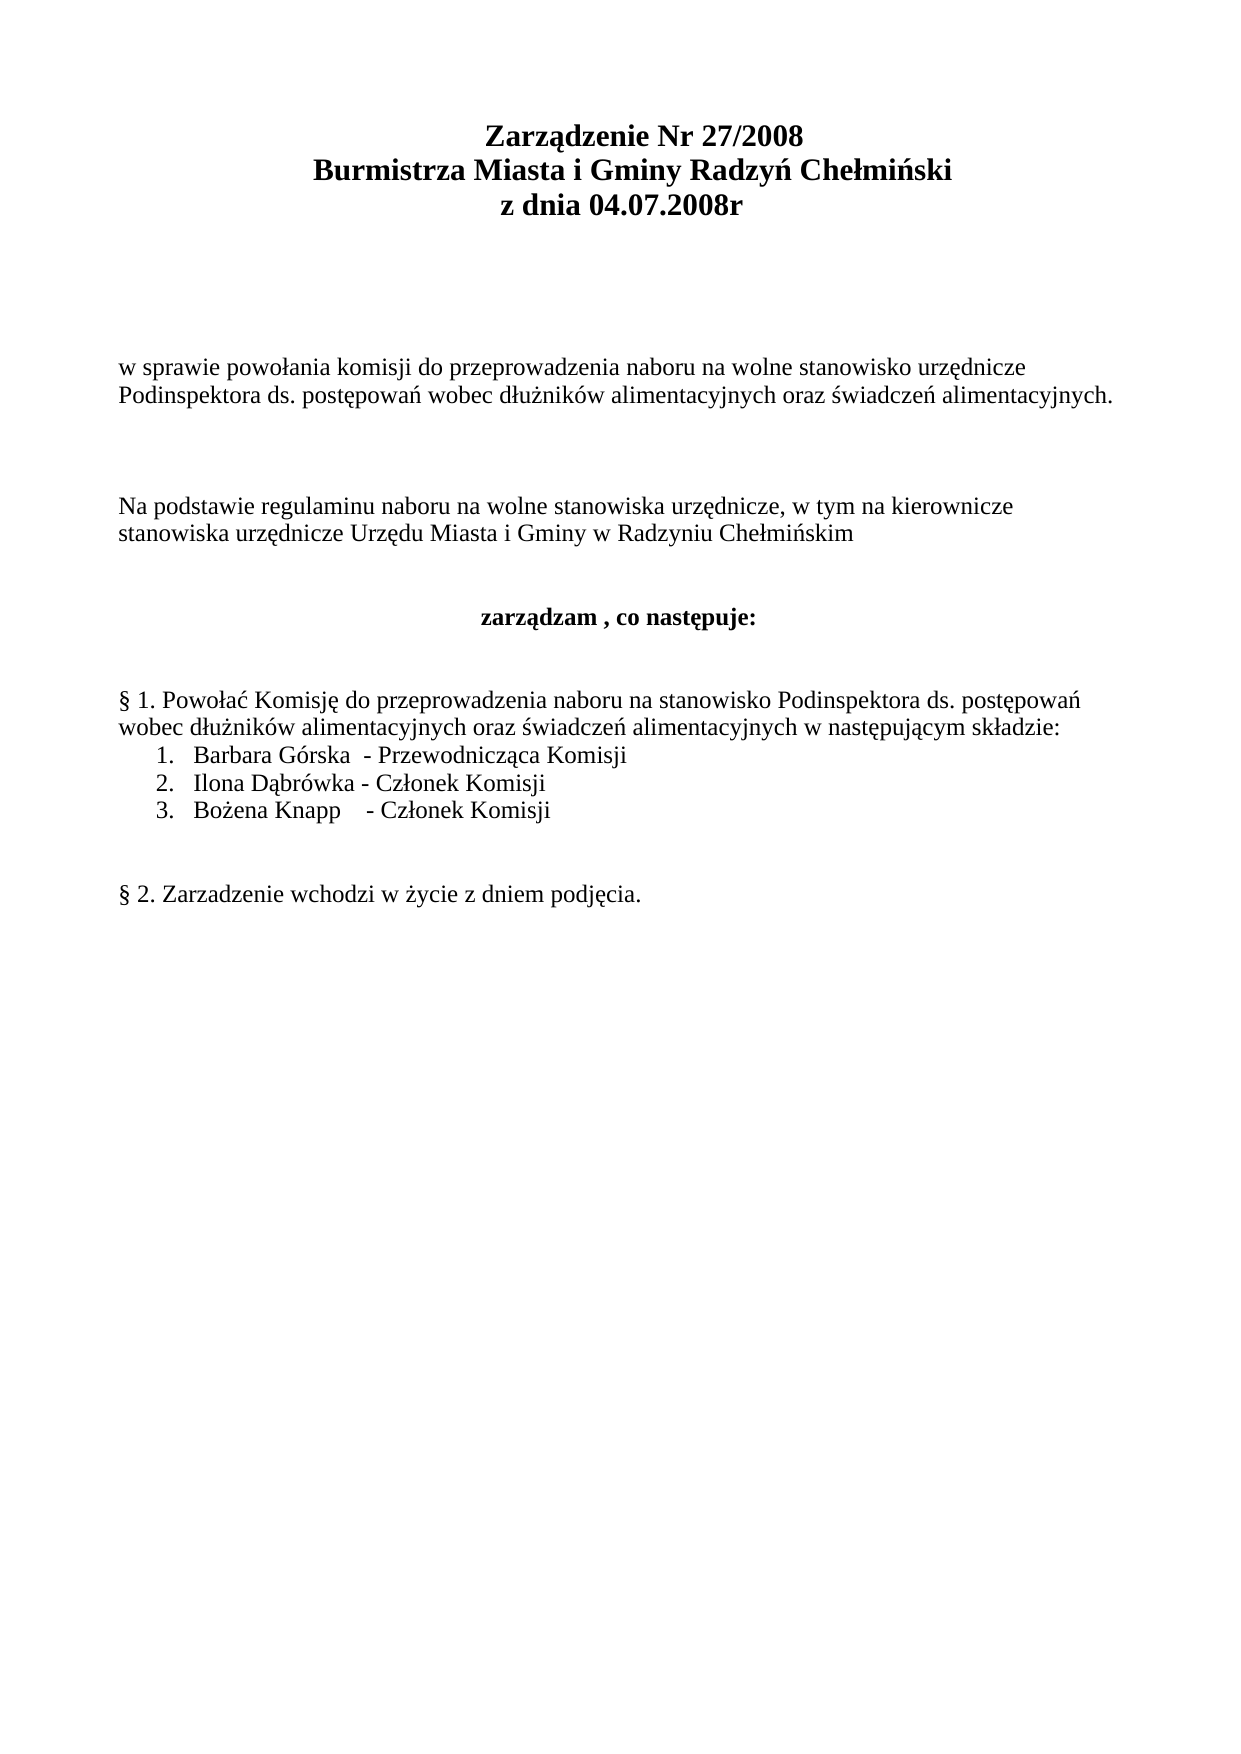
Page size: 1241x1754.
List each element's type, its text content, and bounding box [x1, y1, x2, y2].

text Burmistrza Miasta i Gminy Radzyń Chełmiński [118, 153, 1122, 187]
text 1. Barbara Górska - Przewodnicząca Komisji [118, 741, 1122, 769]
list Bożena Knapp - Członek Komisji [156, 797, 1122, 824]
text z dnia 04.07.2008r [118, 187, 1122, 222]
list Ilona Dąbrówka - Członek Komisji [156, 769, 1122, 797]
text zarządzam , co następuje: [118, 603, 1122, 630]
text § 1. Powołać Komisję do przeprowadzenia naboru na stanowisko Podinspektora ds. postępowań wobec dłużników alimentacyjnych oraz świadczeń alimentacyjnych w następującym składzie: [118, 686, 1122, 741]
text w sprawie powołania komisji do przeprowadzenia naboru na wolne stanowisko urzędnicze Podinspektora ds. postępowań wobec dłużników alimentacyjnych oraz świadczeń alimentacyjnych. [118, 353, 1122, 409]
text Na podstawie regulaminu naboru na wolne stanowiska urzędnicze, w tym na kierownicze stanowiska urzędnicze Urzędu Miasta i Gminy w Radzyniu Chełmińskim [118, 492, 1122, 547]
text Zarządzenie Nr 27/2008 [118, 118, 1122, 153]
text § 2. Zarzadzenie wchodzi w życie z dniem podjęcia. [118, 880, 1122, 907]
